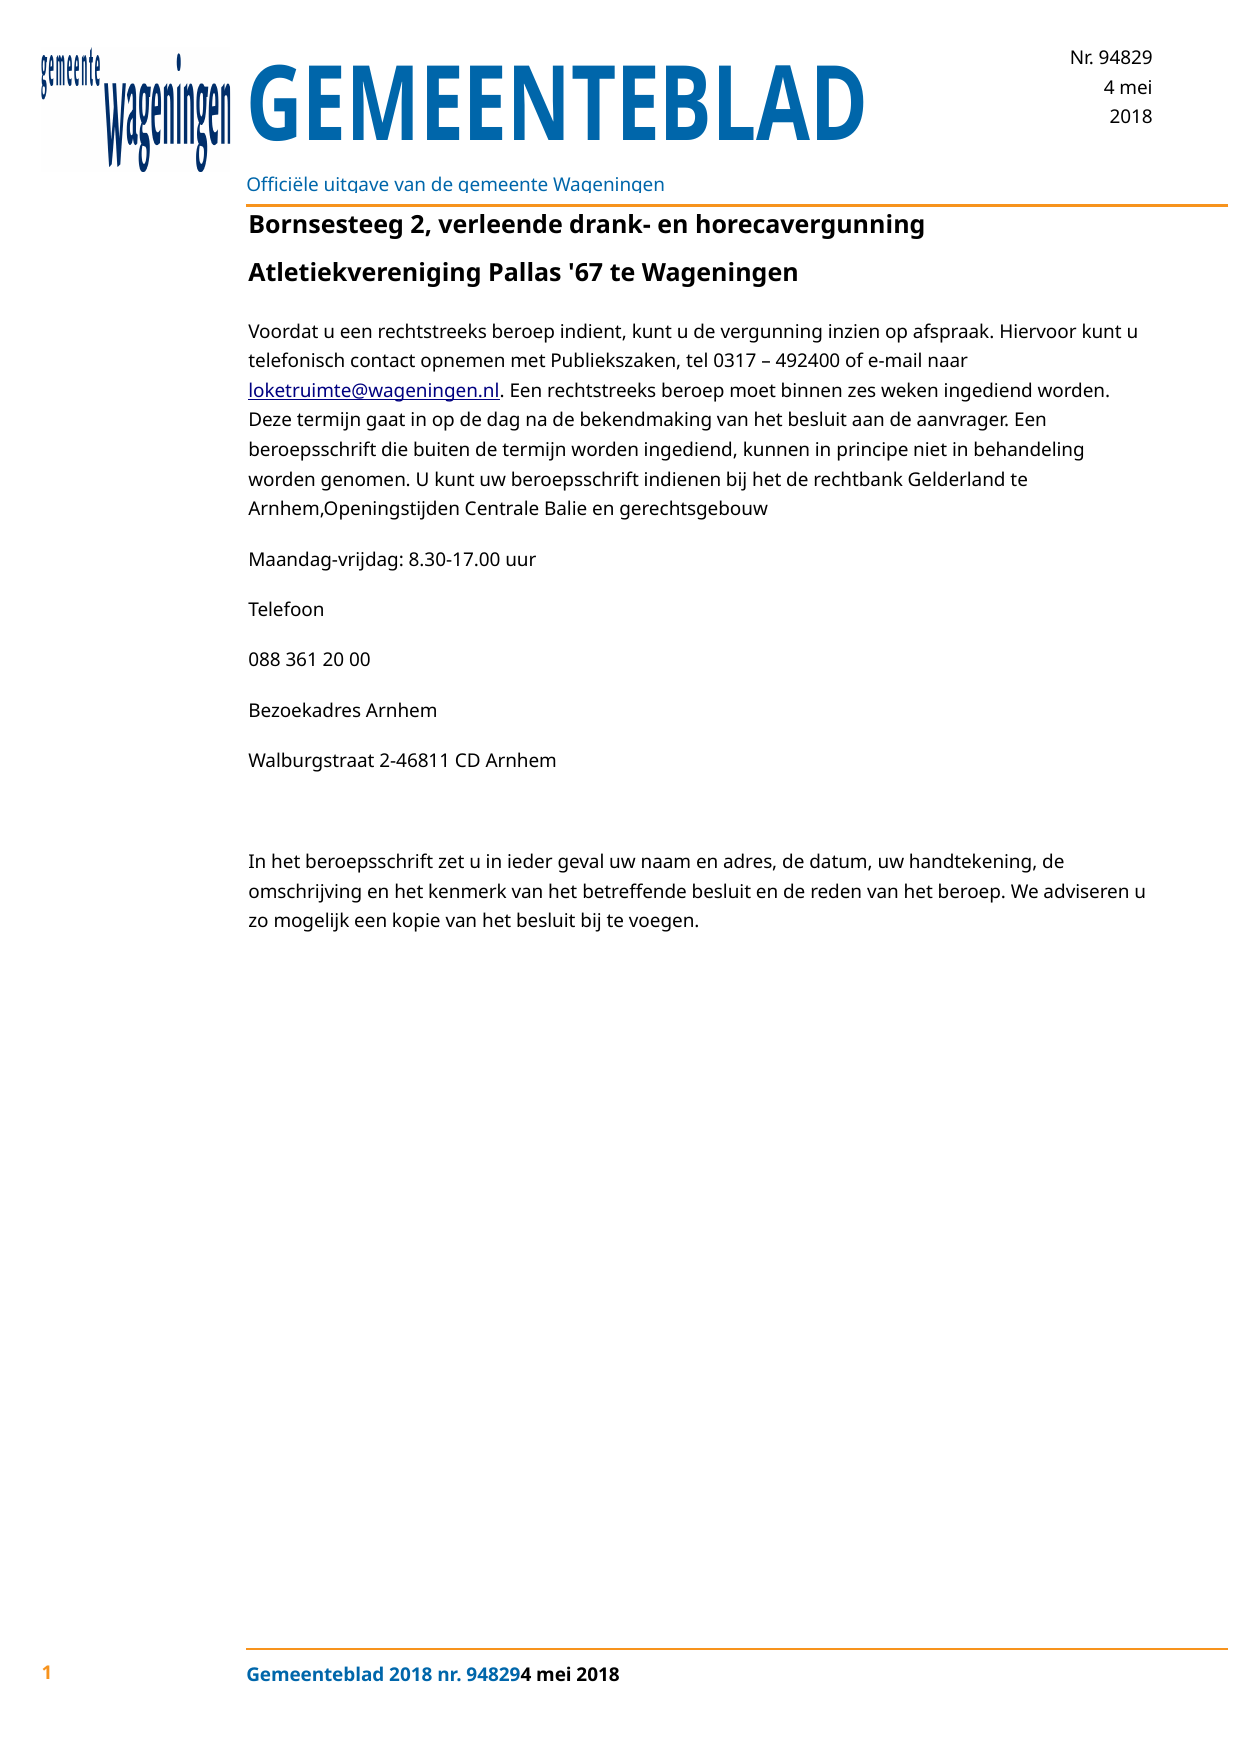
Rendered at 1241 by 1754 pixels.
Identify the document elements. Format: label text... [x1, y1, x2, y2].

text Voordat u een rechtstreeks beroep indient, kunt u de vergunning inzien op afspraak. Hiervoor kunt u telefonisch contact opnemen met Publiekszaken, tel 0317 – 492400 of e-mail naar loketruimte@wageningen.nl. Een rechtstreeks beroep moet binnen zes weken ingediend worden. Deze termijn gaat in op de dag na de bekendmaking van het besluit aan de aanvrager. Een beroepsschrift die buiten de termijn worden ingediend, kunnen in principe niet in behandeling worden genomen. U kunt uw beroepsschrift indienen bij het de rechtbank Gelderland te Arnhem,Openingstijden Centrale Balie en gerechtsgebouw [248, 318, 1152, 521]
text Bezoekadres Arnhem [248, 697, 1152, 723]
text Bornsesteeg 2, verleende drank- en horecavergunning Atletiekvereniging Pallas '67 te Wageningen [248, 207, 1152, 288]
text Walburgstraat 2-46811 CD Arnhem [248, 747, 1152, 773]
picture [41, 47, 231, 172]
text 088 361 20 00 [248, 647, 1152, 672]
text Maandag-vrijdag: 8.30-17.00 uur [248, 546, 1152, 572]
text Telefoon [248, 596, 1152, 622]
text In het beroepsschrift zet u in ieder geval uw naam en adres, de datum, uw handtekening, de omschrijving en het kenmerk van het betreffende besluit en de reden van het beroep. We adviseren u zo mogelijk een kopie van het besluit bij te voegen. [248, 848, 1152, 933]
